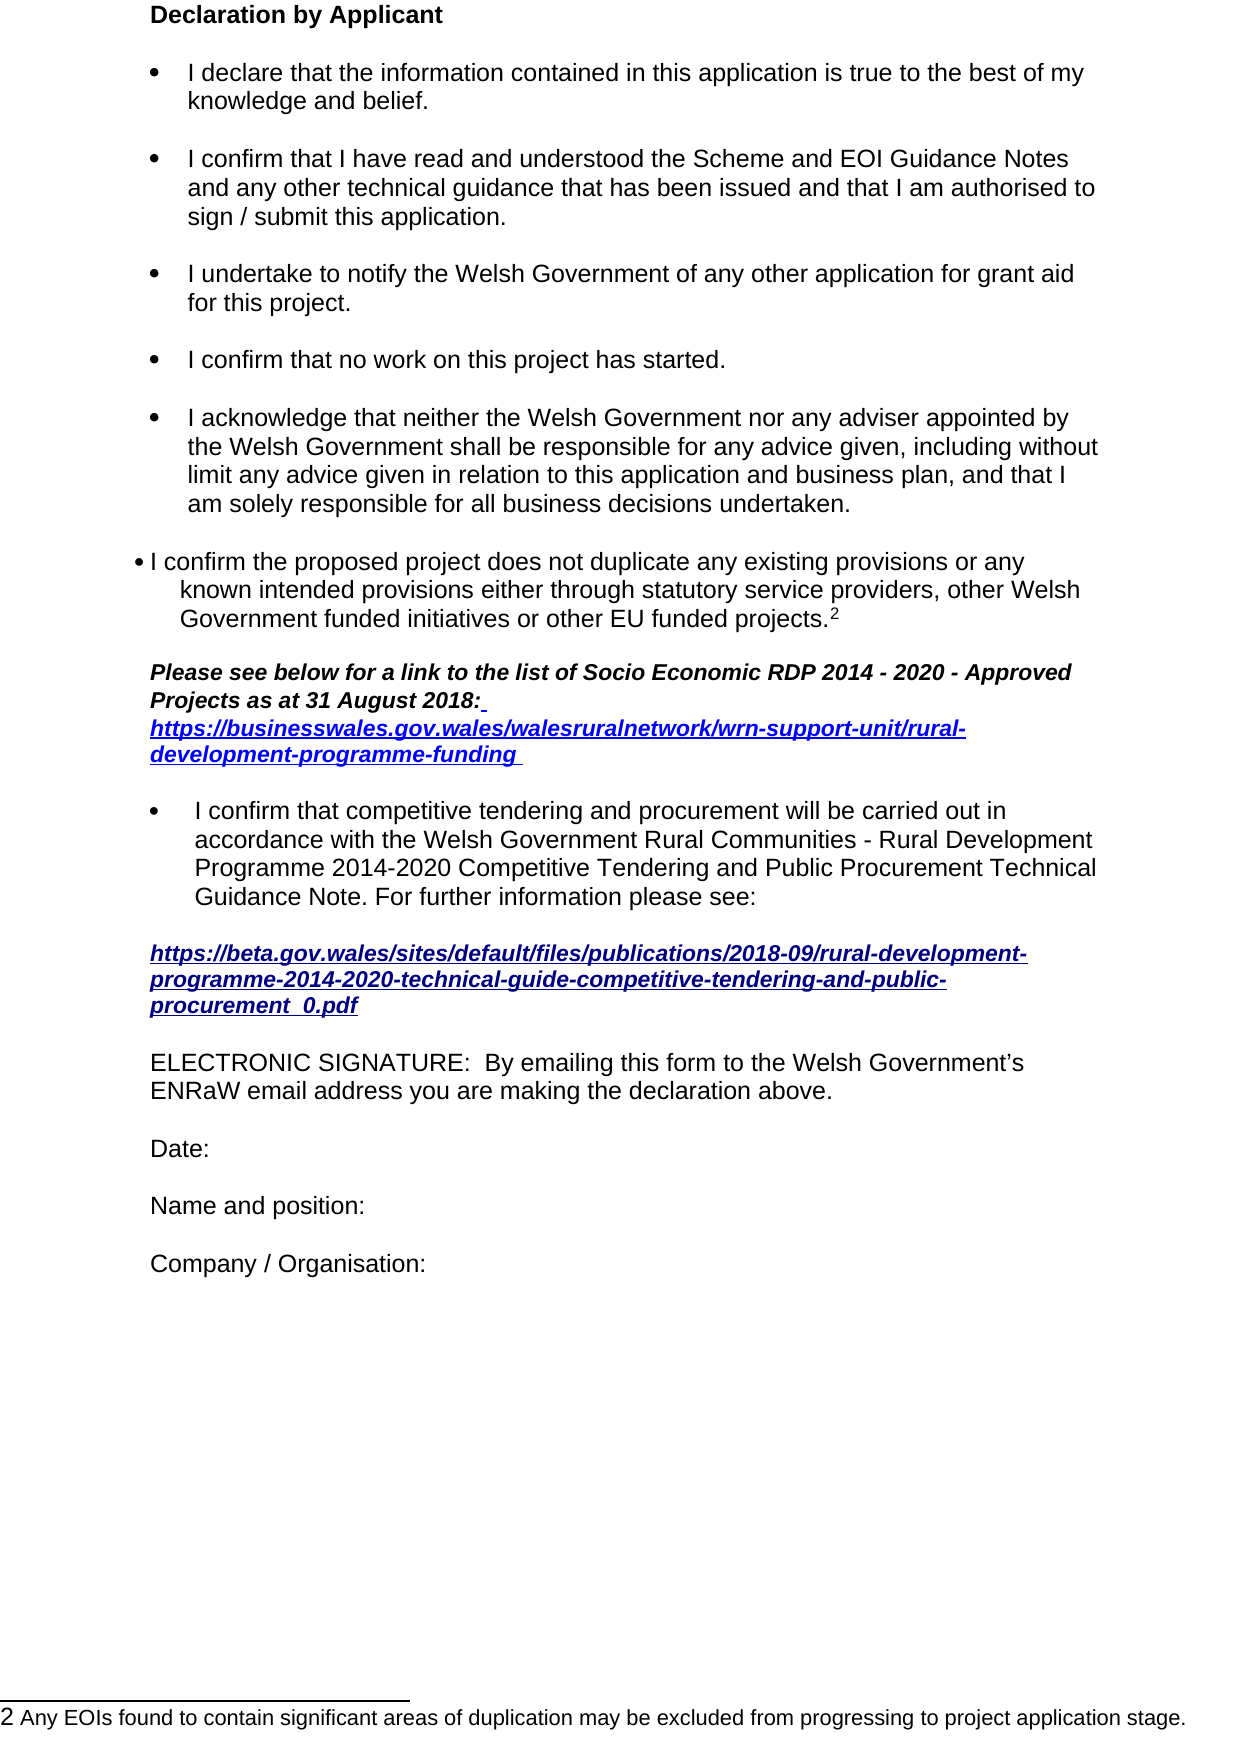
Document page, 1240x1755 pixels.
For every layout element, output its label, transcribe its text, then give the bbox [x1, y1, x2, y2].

text https://beta.gov.wales/sites/default/files/publications/2018-09/rural-development-programme-2014-2020-technical-guide-competitive-tendering-and-public-procurement_0.pdf [150, 940, 1104, 1019]
text Date: [150, 1134, 1104, 1162]
list I undertake to notify the Welsh Government of any other application for grant aid for this project. [150, 259, 1104, 345]
list I declare that the information contained in this application is true to the best of my knowledge and belief. [150, 57, 1104, 144]
list Any EOIs found to contain significant areas of duplication may be excluded from progressing to project application stage. [0, 1701, 1239, 1730]
list I acknowledge that neither the Welsh Government nor any adviser appointed by the Welsh Government shall be responsible for any advice given, including without limit any advice given in relation to this application and business plan, and that I am solely responsible for all business decisions undertaken. [150, 403, 1104, 518]
list I confirm that no work on this project has started. [150, 345, 1104, 403]
text Company / Organisation: [150, 1249, 1104, 1277]
text ELECTRONIC SIGNATURE: By emailing this form to the Welsh Government’s ENRaW email address you are making the declaration above. [150, 1047, 1104, 1105]
text Name and position: [150, 1191, 1104, 1220]
text Declaration by Applicant [150, 0, 1104, 29]
list I confirm that I have read and understood the Scheme and EOI Guidance Notes and any other technical guidance that has been issued and that I am authorised to sign / submit this application. [150, 144, 1104, 259]
text Please see below for a link to the list of Socio Economic RDP 2014 - 2020 - Approved Projects as at 31 August 2018: https://businesswales.gov.wales/walesruralnetwork/wrn-support-unit/rural-development-programme-funding [150, 659, 1104, 767]
list I confirm the proposed project does not duplicate any existing provisions or any known intended provisions either through statutory service providers, other Welsh Government funded initiatives or other EU funded projects. [135, 547, 1104, 633]
list I confirm that competitive tendering and procurement will be carried out in accordance with the Welsh Government Rural Communities - Rural Development Programme 2014-2020 Competitive Tendering and Public Procurement Technical Guidance Note. For further information please see: [150, 796, 1104, 911]
